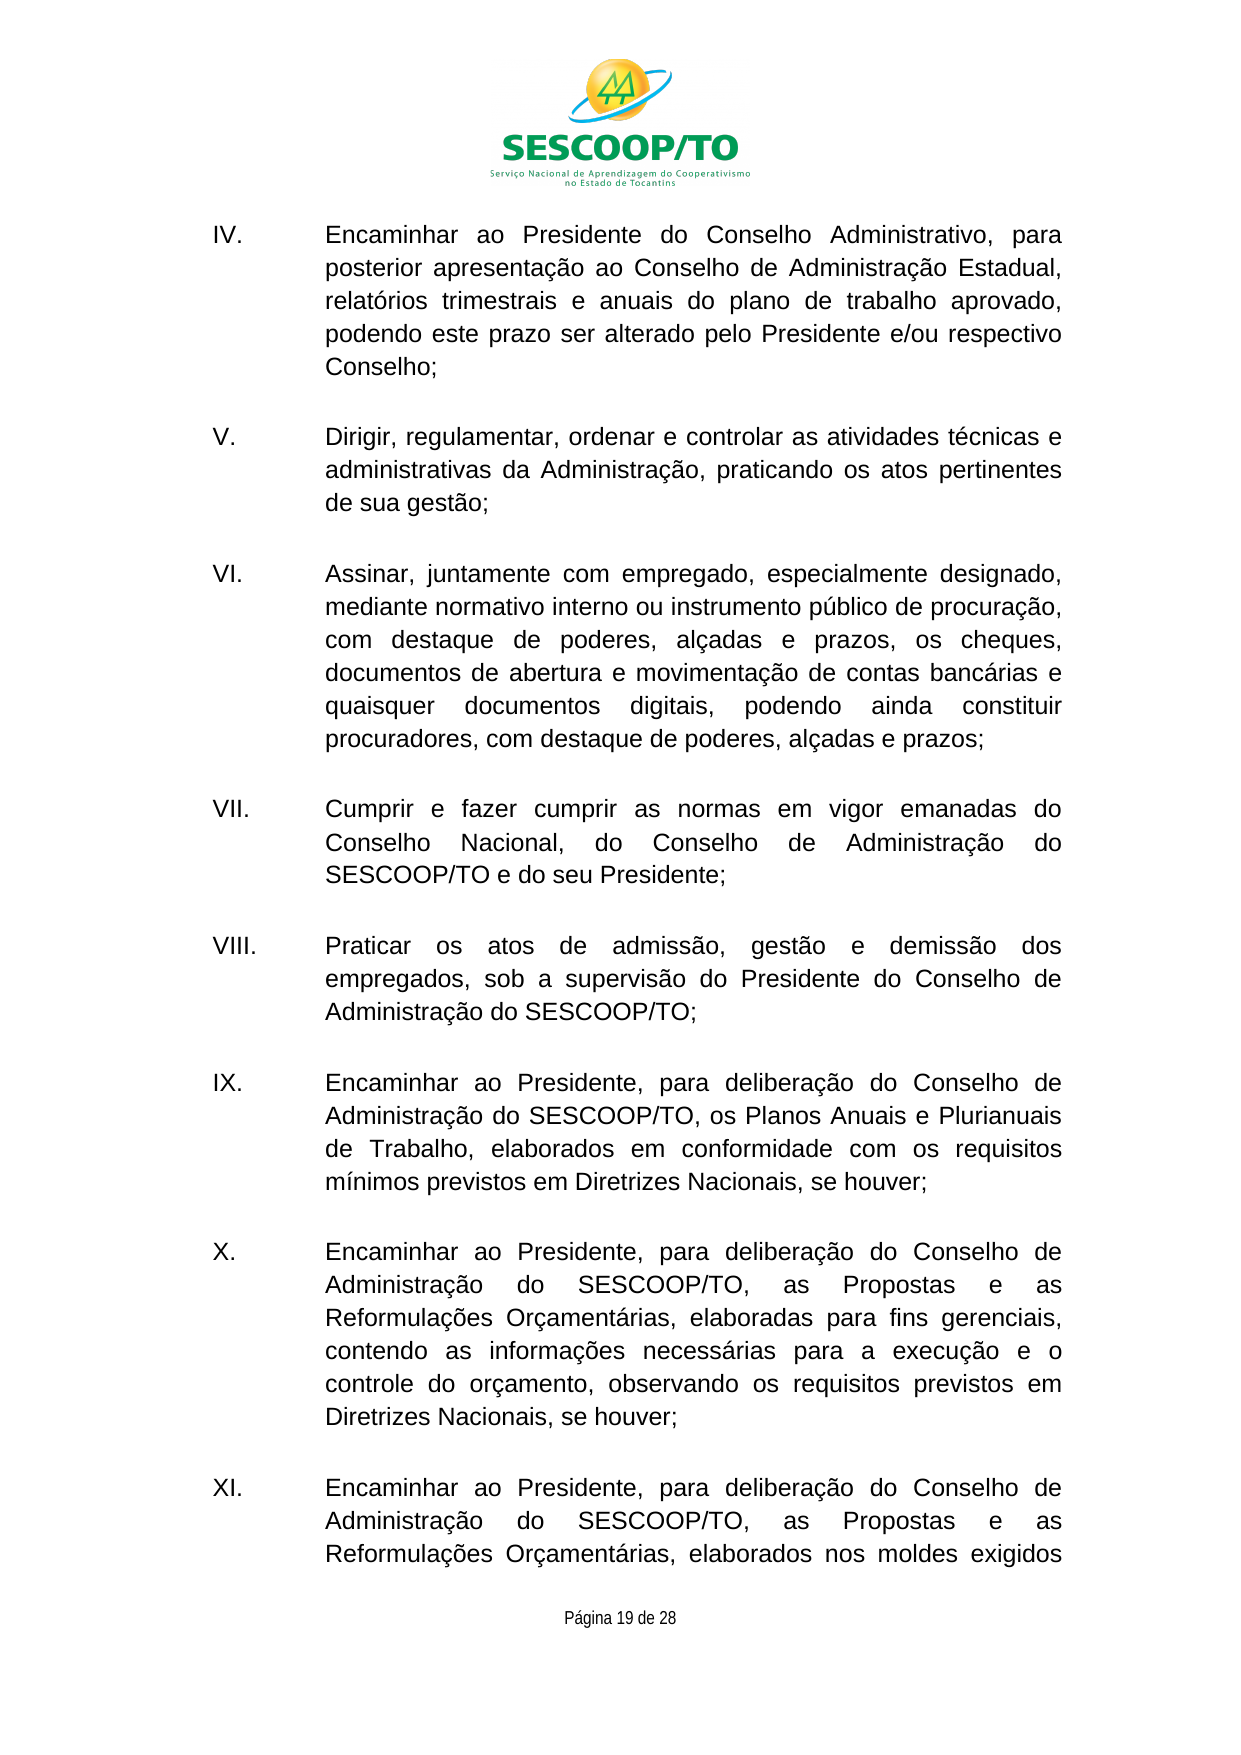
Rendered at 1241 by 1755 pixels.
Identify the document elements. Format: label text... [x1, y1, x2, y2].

list Assinar, juntamente com empregado, especialmente designado, mediante normativo interno ou instrumento público de procuração, com destaque de poderes, alçadas e prazos, os cheques, documentos de abertura e movimentação de contas bancárias e quaisquer documentos digitais, podendo ainda constituir procuradores, com destaque de poderes, alçadas e prazos; [212, 559, 1063, 753]
list Encaminhar ao Presidente, para deliberação do Conselho de Administração do SESCOOP/TO, as Propostas e as Reformulações Orçamentárias, elaboradas para fins gerenciais, contendo as informações necessárias para a execução e o controle do orçamento, observando os requisitos previstos em Diretrizes Nacionais, se houver; [212, 1237, 1063, 1431]
list Cumprir e fazer cumprir as normas em vigor emanadas do Conselho Nacional, do Conselho de Administração do SESCOOP/TO e do seu Presidente; [212, 794, 1063, 889]
list Praticar os atos de admissão, gestão e demissão dos empregados, sob a supervisão do Presidente do Conselho de Administração do SESCOOP/TO; [212, 931, 1063, 1026]
list Encaminhar ao Presidente, para deliberação do Conselho de Administração do SESCOOP/TO, os Planos Anuais e Plurianuais de Trabalho, elaborados em conformidade com os requisitos mínimos previstos em Diretrizes Nacionais, se houver; [212, 1068, 1063, 1195]
list Encaminhar ao Presidente do Conselho Administrativo, para posterior apresentação ao Conselho de Administração Estadual, relatórios trimestrais e anuais do plano de trabalho aprovado, podendo este prazo ser alterado pelo Presidente e/ou respectivo Conselho; [212, 220, 1063, 381]
list Encaminhar ao Presidente, para deliberação do Conselho de Administração do SESCOOP/TO, as Propostas e as Reformulações Orçamentárias, elaborados nos moldes exigidos [212, 1473, 1063, 1568]
list Dirigir, regulamentar, ordenar e controlar as atividades técnicas e administrativas da Administração, praticando os atos pertinentes de sua gestão; [212, 422, 1063, 517]
